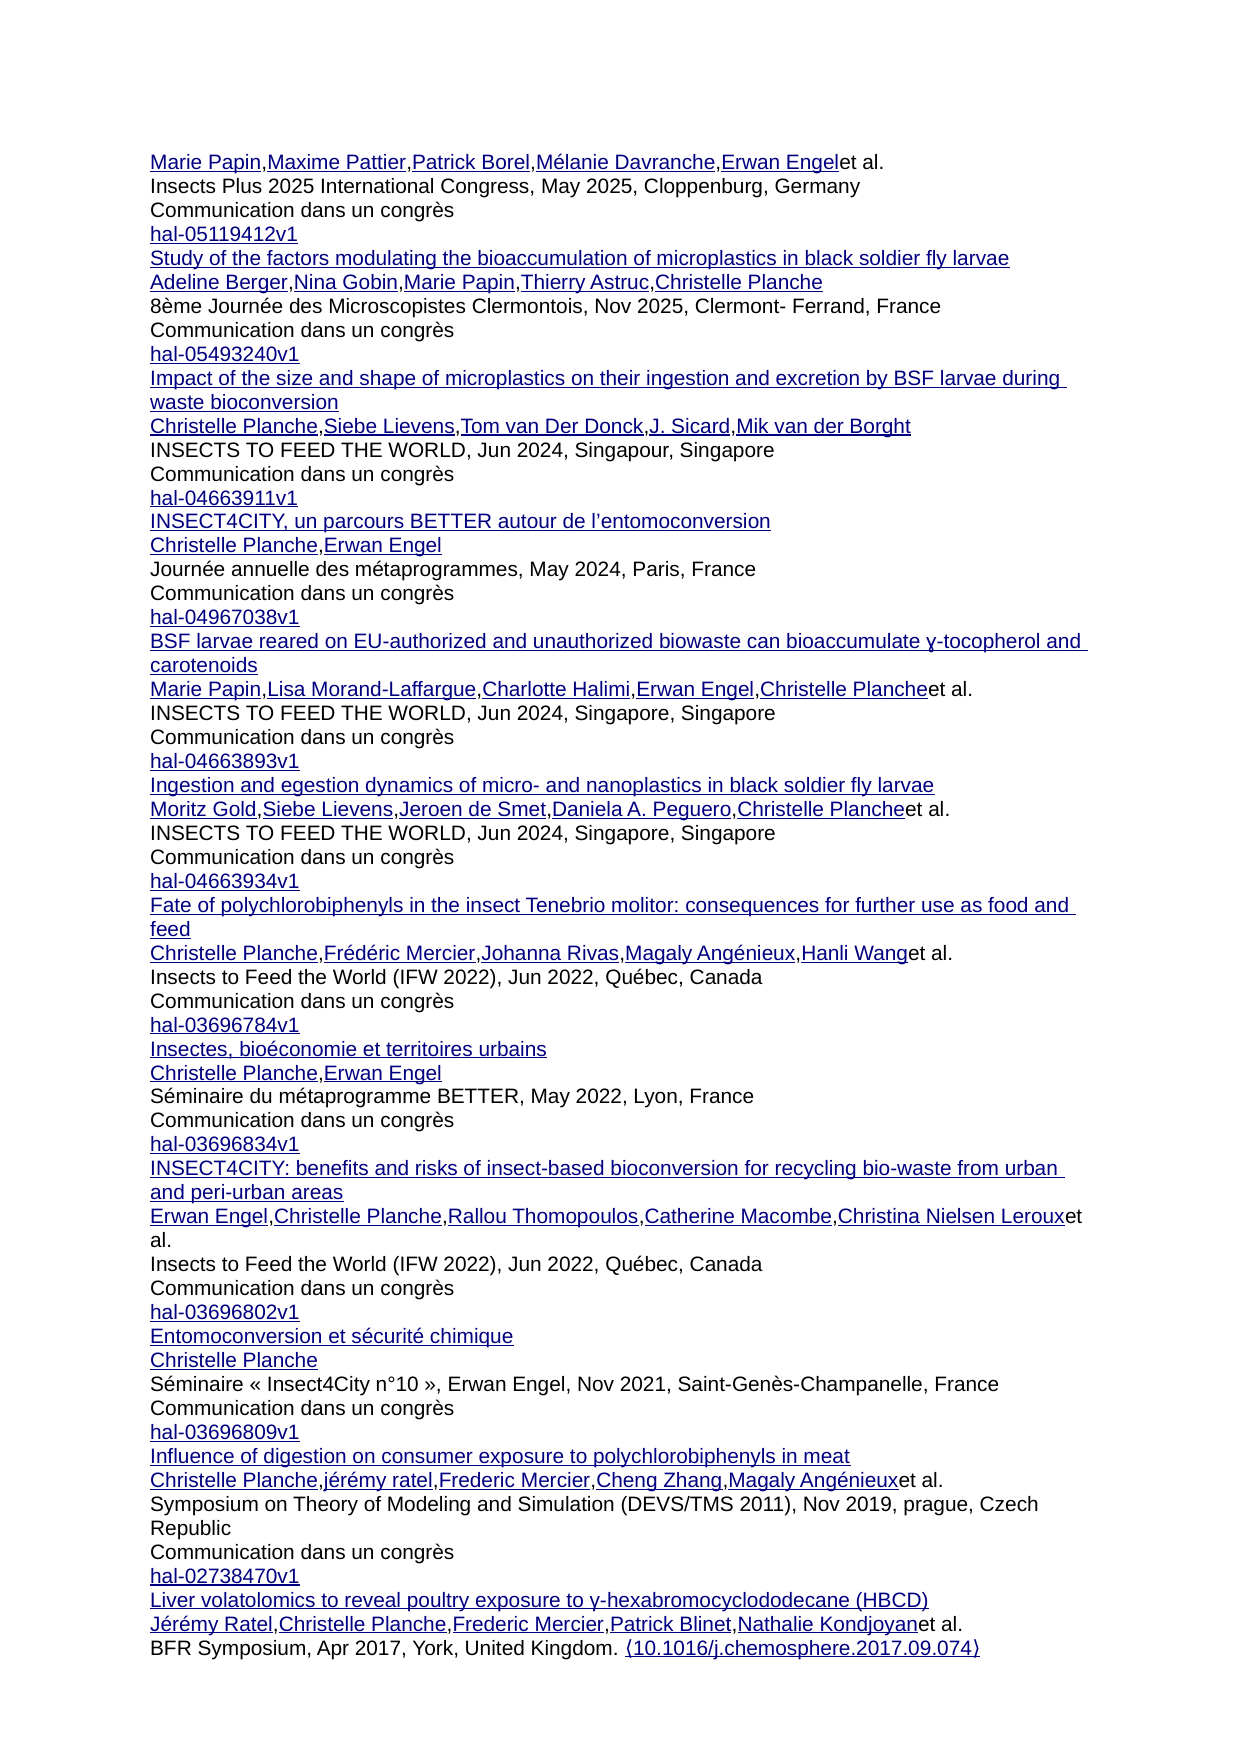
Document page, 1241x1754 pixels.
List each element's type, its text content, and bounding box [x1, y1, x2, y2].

table_cell Study of the factors modulating the bioaccumulation of microplastics in black soldier fly larvae Adeline Berger,Nina Gobin,Marie Papin,Thierry Astruc,Christelle Planche 8ème Journée des Microscopistes Clermontois, Nov 2025, Clermont- Ferrand, France Communication dans un congrès hal-05493240v1 [150, 246, 1090, 366]
table_cell INSECT4CITY, un parcours BETTER autour de l’entomoconversion Christelle Planche,Erwan Engel Journée annuelle des métaprogrammes, May 2024, Paris, France Communication dans un congrès hal-04967038v1 [150, 509, 1090, 629]
table_cell Entomoconversion et sécurité chimique Christelle Planche Séminaire « Insect4City n°10 », Erwan Engel, Nov 2021, Saint-Genès-Champanelle, France Communication dans un congrès hal-03696809v1 [150, 1324, 1090, 1444]
table_cell Fate of polychlorobiphenyls in the insect Tenebrio molitor: consequences for further use as food and feed Christelle Planche,Frédéric Mercier,Johanna Rivas,Magaly Angénieux,Hanli Wanget al. Insects to Feed the World (IFW 2022), Jun 2022, Québec, Canada Communication dans un congrès hal-03696784v1 [150, 893, 1090, 1036]
table_header Marie Papin,Maxime Pattier,Patrick Borel,Mélanie Davranche,Erwan Engelet al. Insects Plus 2025 International Congress, May 2025, Cloppenburg, Germany Communication dans un congrès hal-05119412v1 [150, 150, 1090, 246]
table_cell INSECT4CITY: benefits and risks of insect-based bioconversion for recycling bio-waste from urban and peri-urban areas Erwan Engel,Christelle Planche,Rallou Thomopoulos,Catherine Macombe,Christina Nielsen Lerouxet al. Insects to Feed the World (IFW 2022), Jun 2022, Québec, Canada Communication dans un congrès hal-03696802v1 [150, 1156, 1090, 1324]
table_cell Insectes, bioéconomie et territoires urbains Christelle Planche,Erwan Engel Séminaire du métaprogramme BETTER, May 2022, Lyon, France Communication dans un congrès hal-03696834v1 [150, 1036, 1090, 1156]
table_cell Impact of the size and shape of microplastics on their ingestion and excretion by BSF larvae during waste bioconversion Christelle Planche,Siebe Lievens,Tom van Der Donck,J. Sicard,Mik van der Borght INSECTS TO FEED THE WORLD, Jun 2024, Singapour, Singapore Communication dans un congrès hal-04663911v1 [150, 366, 1090, 509]
table_cell Influence of digestion on consumer exposure to polychlorobiphenyls in meat Christelle Planche,jérémy ratel,Frederic Mercier,Cheng Zhang,Magaly Angénieuxet al. Symposium on Theory of Modeling and Simulation (DEVS/TMS 2011), Nov 2019, prague, Czech Republic Communication dans un congrès hal-02738470v1 [150, 1444, 1090, 1587]
table_cell Liver volatolomics to reveal poultry exposure to γ-hexabromocyclododecane (HBCD) Jérémy Ratel,Christelle Planche,Frederic Mercier,Patrick Blinet,Nathalie Kondjoyanet al. BFR Symposium, Apr 2017, York, United Kingdom. ⟨10.1016/j.chemosphere.2017.09.074⟩ [150, 1588, 1090, 1659]
table_cell BSF larvae reared on EU-authorized and unauthorized biowaste can bioaccumulate ɣ-tocopherol and carotenoids Marie Papin,Lisa Morand-Laffargue,Charlotte Halimi,Erwan Engel,Christelle Plancheet al. INSECTS TO FEED THE WORLD, Jun 2024, Singapore, Singapore Communication dans un congrès hal-04663893v1 [150, 629, 1090, 773]
table_cell Ingestion and egestion dynamics of micro- and nanoplastics in black soldier fly larvae Moritz Gold,Siebe Lievens,Jeroen de Smet,Daniela A. Peguero,Christelle Plancheet al. INSECTS TO FEED THE WORLD, Jun 2024, Singapore, Singapore Communication dans un congrès hal-04663934v1 [150, 773, 1090, 893]
